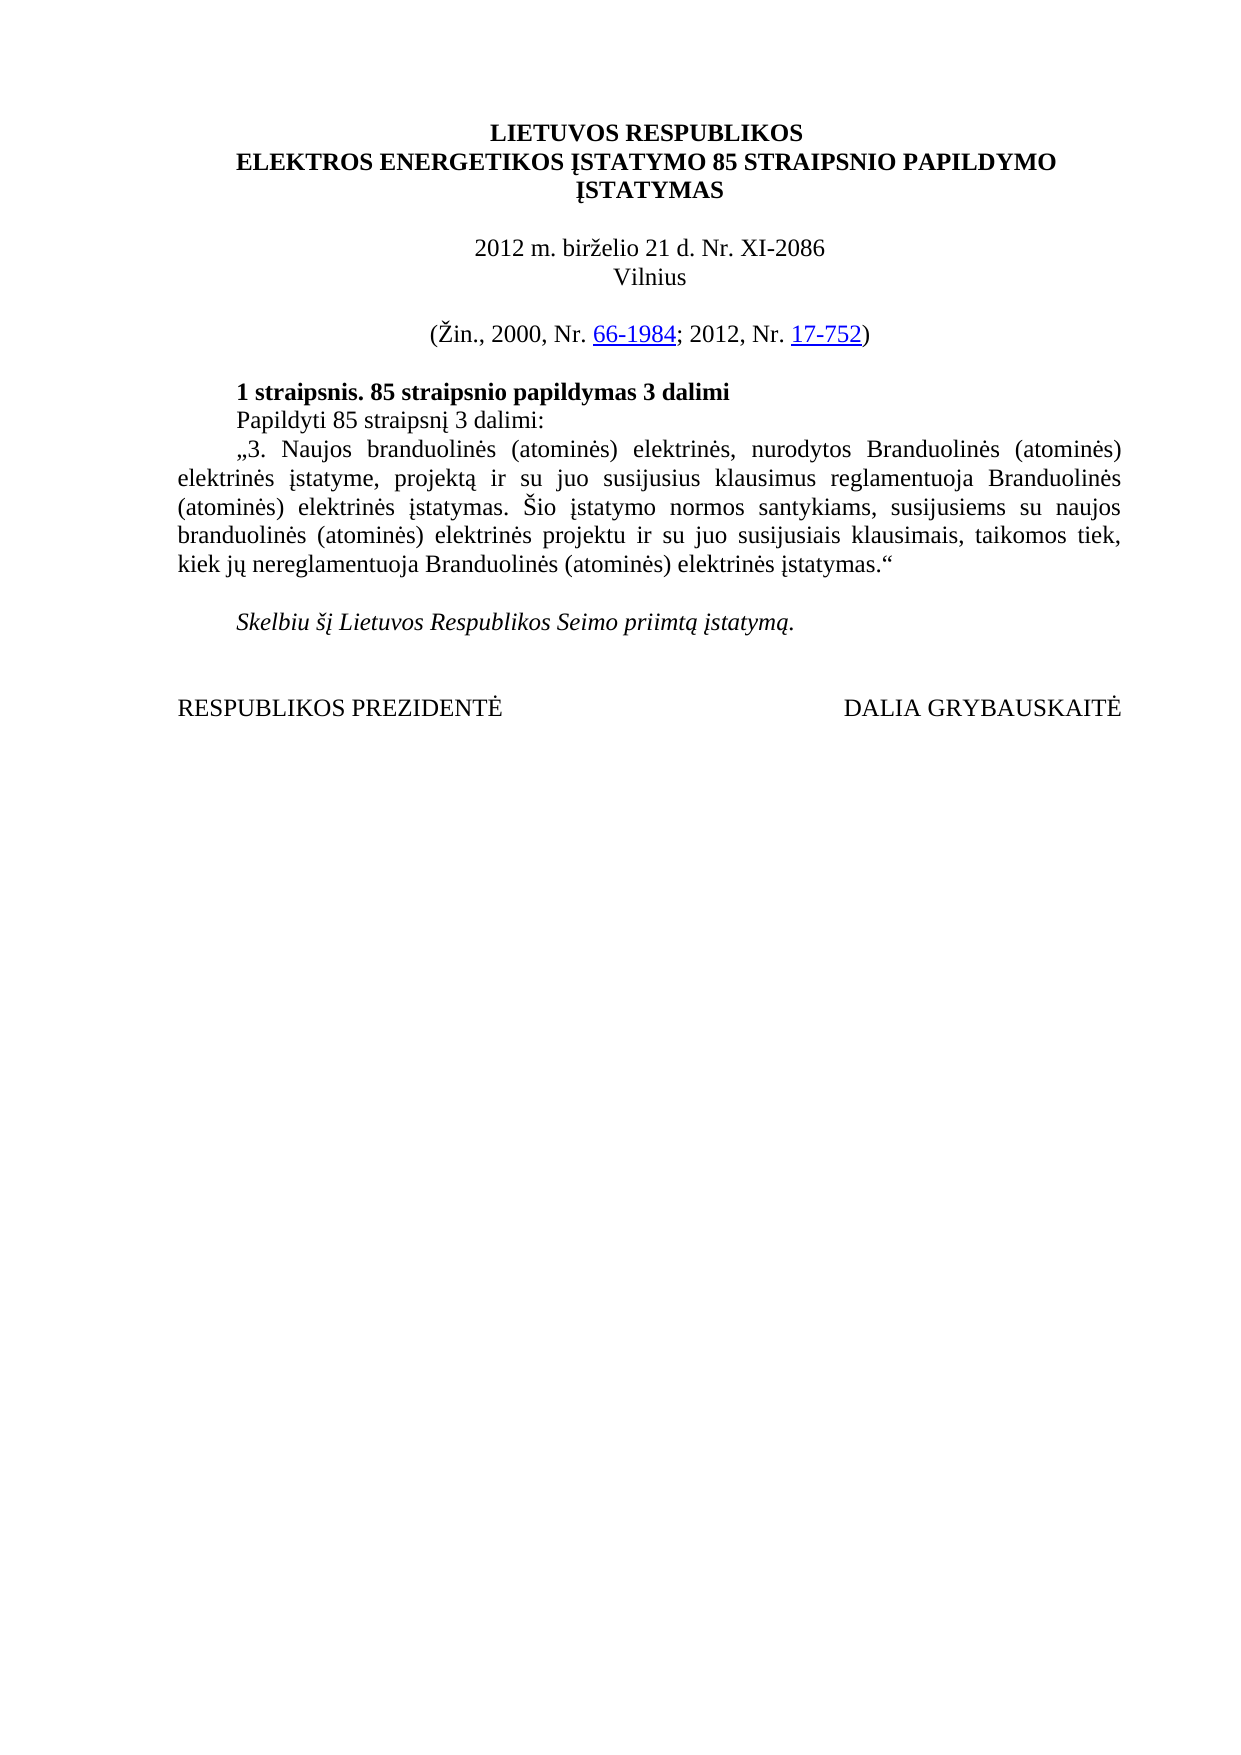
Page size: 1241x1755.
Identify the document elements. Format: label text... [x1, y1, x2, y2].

text RESPUBLIKOS PREZIDENTĖ DALIA GRYBAUSKAITĖ [177, 693, 1122, 722]
text LIETUVOS RESPUBLIKOS ELEKTROS ENERGETIKOS ĮSTATYMO 85 STRAIPSNIO PAPILDYMO ĮSTATYMAS [177, 118, 1122, 204]
text Papildyti 85 straipsnį 3 dalimi: [177, 406, 1122, 434]
text Skelbiu šį Lietuvos Respublikos Seimo priimtą įstatymą. [177, 607, 1122, 636]
text „3. Naujos branduolinės (atominės) elektrinės, nurodytos Branduolinės (atominės) elektrinės įstatyme, projektą ir su juo susijusius klausimus reglamentuoja Branduolinės (atominės) elektrinės įstatymas. Šio įstatymo normos santykiams, susijusiems su naujos branduolinės (atominės) elektrinės projektu ir su juo susijusiais klausimais, taikomos tiek, kiek jų nereglamentuoja Branduolinės (atominės) elektrinės įstatymas.“ [177, 434, 1122, 578]
text Vilnius [177, 262, 1122, 291]
text 1 straipsnis. 85 straipsnio papildymas 3 dalimi [177, 377, 1122, 406]
text (Žin., 2000, Nr. 66-1984; 2012, Nr. 17-752) [177, 319, 1122, 348]
text 2012 m. birželio 21 d. Nr. XI-2086 [177, 233, 1122, 262]
